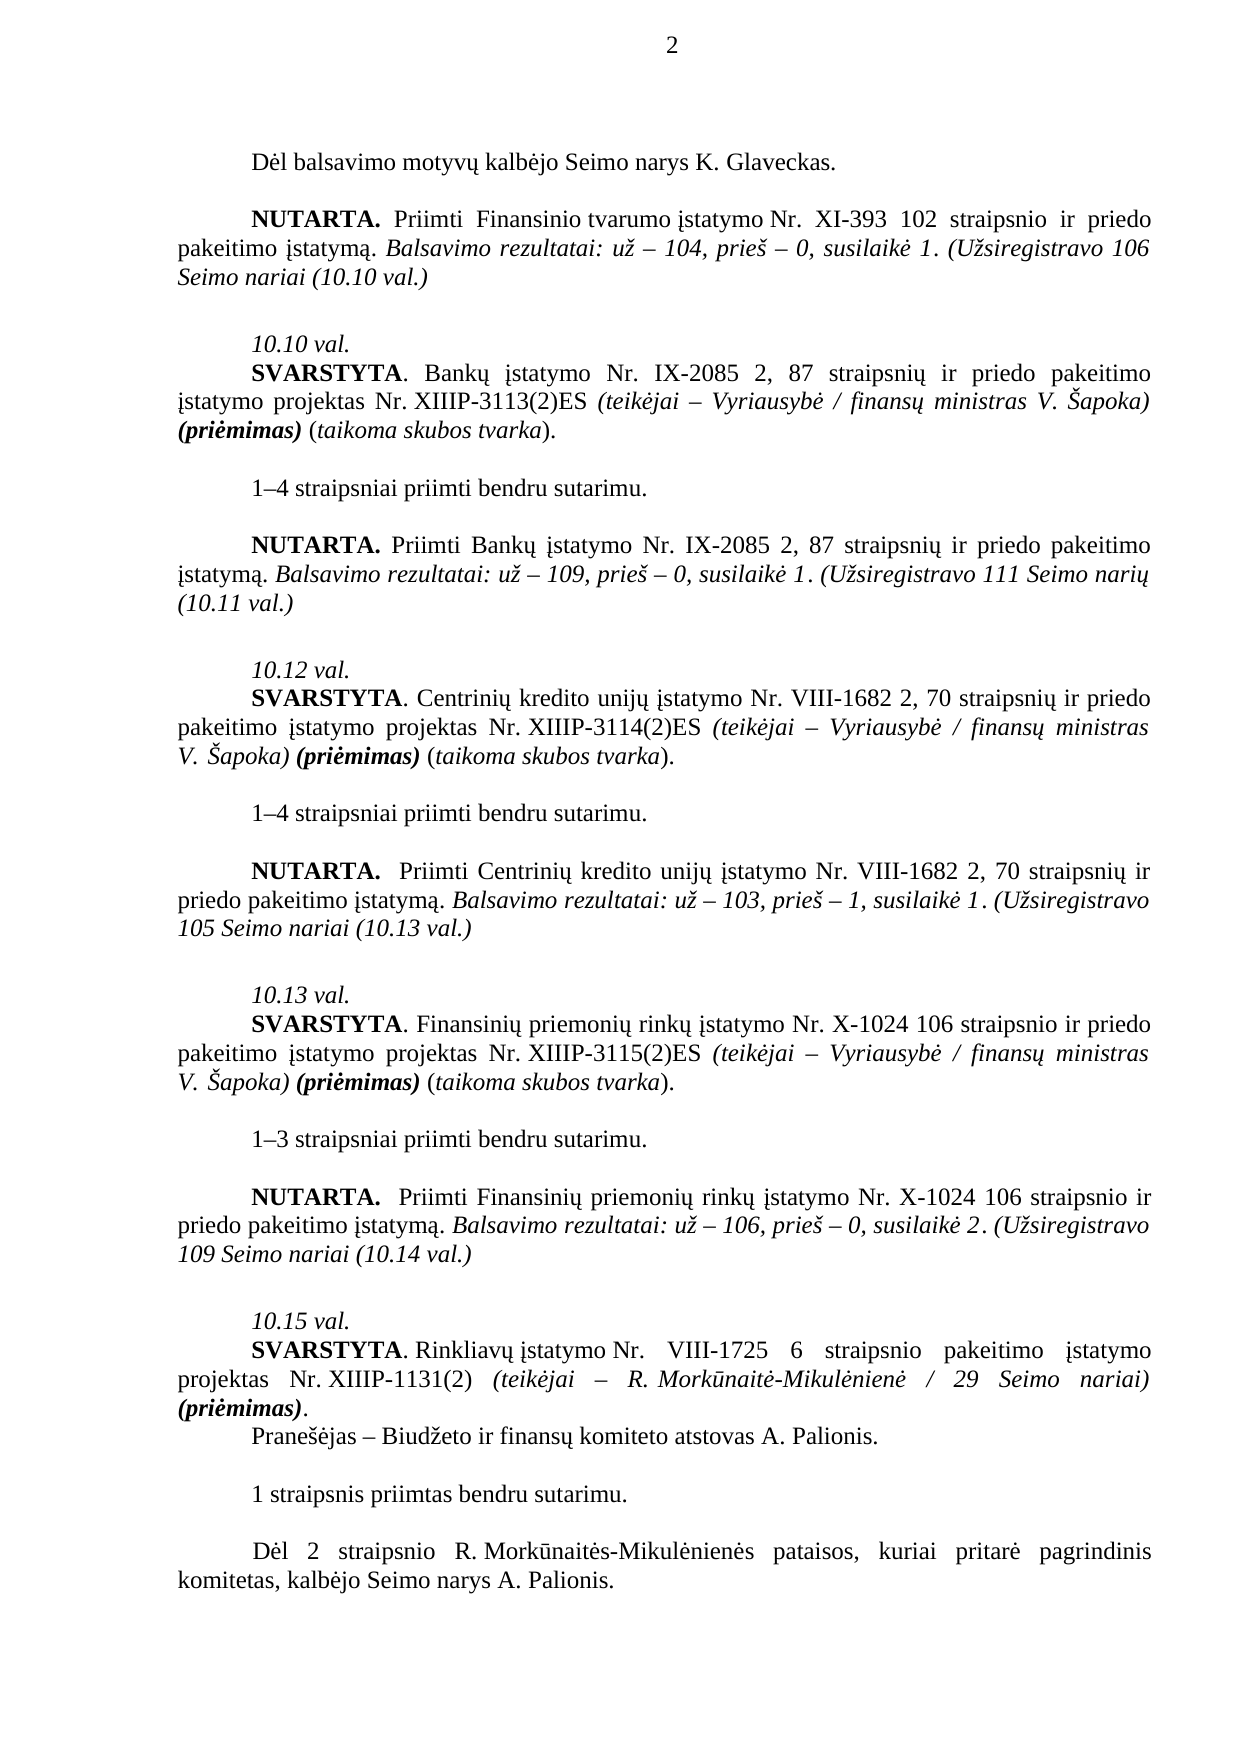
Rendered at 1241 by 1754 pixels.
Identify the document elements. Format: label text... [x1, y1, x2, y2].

text 10.12 val. [177, 655, 1152, 683]
text 10.15 val. [177, 1306, 1152, 1335]
text SVARSTYTA. Bankų įstatymo Nr. IX-2085 2, 87 straipsnių ir priedo pakeitimo įstatymo projektas Nr. XIIIP-3113(2)ES (teikėjai – Vyriausybė / finansų ministras V. Šapoka) (priėmimas) (taikoma skubos tvarka). [177, 358, 1152, 444]
text Pranešėjas – Biudžeto ir finansų komiteto atstovas A. Palionis. [177, 1421, 1152, 1450]
text 10.13 val. [177, 981, 1152, 1009]
text SVARSTYTA. Centrinių kredito unijų įstatymo Nr. VIII-1682 2, 70 straipsnių ir priedo pakeitimo įstatymo projektas Nr. XIIIP-3114(2)ES (teikėjai – Vyriausybė / finansų ministras V. Šapoka) (priėmimas) (taikoma skubos tvarka). [177, 683, 1152, 770]
text 1–4 straipsniai priimti bendru sutarimu. [177, 798, 1152, 827]
text NUTARTA. Priimti Bankų įstatymo Nr. IX-2085 2, 87 straipsnių ir priedo pakeitimo įstatymą. Balsavimo rezultatai: už – 109, prieš – 0, susilaikė 1. (Užsiregistravo 111 Seimo narių (10.11 val.) [177, 530, 1152, 616]
text NUTARTA. Priimti Finansinio tvarumo įstatymo Nr. XI-393 102 straipsnio ir priedo pakeitimo įstatymą. Balsavimo rezultatai: už – 104, prieš – 0, susilaikė 1. (Užsiregistravo 106 Seimo nariai (10.10 val.) [177, 204, 1152, 291]
text SVARSTYTA. Rinkliavų įstatymo Nr. VIII-1725 6 straipsnio pakeitimo įstatymo projektas Nr. XIIIP-1131(2) (teikėjai – R. Morkūnaitė-Mikulėnienė / 29 Seimo nariai) (priėmimas). [177, 1335, 1152, 1421]
text NUTARTA. Priimti Finansinių priemonių rinkų įstatymo Nr. X-1024 106 straipsnio ir priedo pakeitimo įstatymą. Balsavimo rezultatai: už – 106, prieš – 0, susilaikė 2. (Užsiregistravo 109 Seimo nariai (10.14 val.) [177, 1182, 1152, 1268]
text Dėl 2 straipsnio R. Morkūnaitės-Mikulėnienės pataisos, kuriai pritarė pagrindinis komitetas, kalbėjo Seimo narys A. Palionis. [177, 1536, 1152, 1594]
text 10.10 val. [177, 329, 1152, 358]
text Dėl balsavimo motyvų kalbėjo Seimo narys K. Glaveckas. [177, 147, 1152, 176]
text SVARSTYTA. Finansinių priemonių rinkų įstatymo Nr. X-1024 106 straipsnio ir priedo pakeitimo įstatymo projektas Nr. XIIIP-3115(2)ES (teikėjai – Vyriausybė / finansų ministras V. Šapoka) (priėmimas) (taikoma skubos tvarka). [177, 1009, 1152, 1096]
text 1 straipsnis priimtas bendru sutarimu. [177, 1479, 1152, 1508]
text NUTARTA. Priimti Centrinių kredito unijų įstatymo Nr. VIII-1682 2, 70 straipsnių ir priedo pakeitimo įstatymą. Balsavimo rezultatai: už – 103, prieš – 1, susilaikė 1. (Užsiregistravo 105 Seimo nariai (10.13 val.) [177, 856, 1152, 942]
text 1–4 straipsniai priimti bendru sutarimu. [177, 473, 1152, 501]
text 1–3 straipsniai priimti bendru sutarimu. [177, 1124, 1152, 1153]
